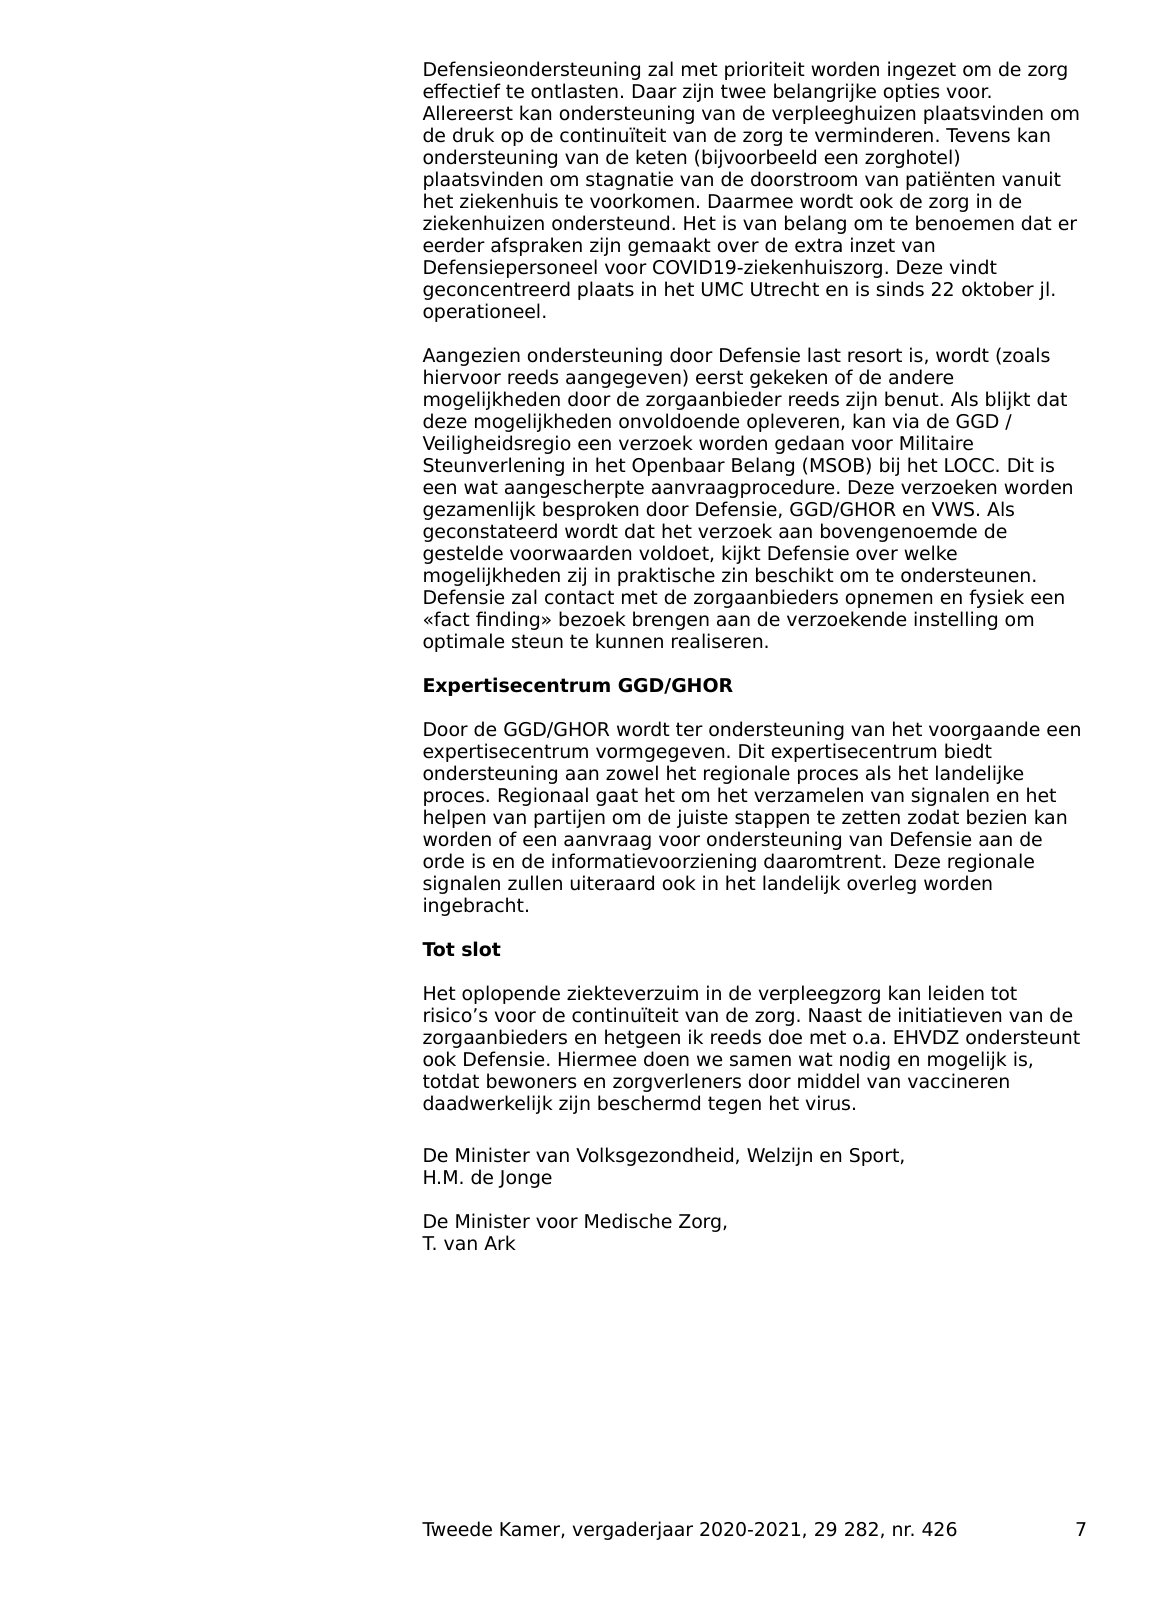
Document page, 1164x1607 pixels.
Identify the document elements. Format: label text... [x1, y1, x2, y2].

text De Minister van Volksgezondheid, Welzijn en Sport, H.M. de Jonge [422, 1145, 1087, 1189]
subtitle Tot slot [422, 939, 1087, 961]
text Defensieondersteuning zal met prioriteit worden ingezet om de zorg effectief te ontlasten. Daar zijn twee belangrijke opties voor. Allereerst kan ondersteuning van de verpleeghuizen plaatsvinden om de druk op de continuïteit van de zorg te verminderen. Tevens kan ondersteuning van de keten (bijvoorbeeld een zorghotel) plaatsvinden om stagnatie van de doorstroom van patiënten vanuit het ziekenhuis te voorkomen. Daarmee wordt ook de zorg in de ziekenhuizen ondersteund. Het is van belang om te benoemen dat er eerder afspraken zijn gemaakt over de extra inzet van Defensiepersoneel voor COVID19-ziekenhuiszorg. Deze vindt geconcentreerd plaats in het UMC Utrecht en is sinds 22 oktober jl. operationeel. [422, 59, 1087, 323]
text De Minister voor Medische Zorg, T. van Ark [422, 1211, 1087, 1255]
text Door de GGD/GHOR wordt ter ondersteuning van het voorgaande een expertisecentrum vormgegeven. Dit expertisecentrum biedt ondersteuning aan zowel het regionale proces als het landelijke proces. Regionaal gaat het om het verzamelen van signalen en het helpen van partijen om de juiste stappen te zetten zodat bezien kan worden of een aanvraag voor ondersteuning van Defensie aan de orde is en de informatievoorziening daaromtrent. Deze regionale signalen zullen uiteraard ook in het landelijk overleg worden ingebracht. [422, 719, 1087, 917]
text Aangezien ondersteuning door Defensie last resort is, wordt (zoals hiervoor reeds aangegeven) eerst gekeken of de andere mogelijkheden door de zorgaanbieder reeds zijn benut. Als blijkt dat deze mogelijkheden onvoldoende opleveren, kan via de GGD / Veiligheidsregio een verzoek worden gedaan voor Militaire Steunverlening in het Openbaar Belang (MSOB) bij het LOCC. Dit is een wat aangescherpte aanvraagprocedure. Deze verzoeken worden gezamenlijk besproken door Defensie, GGD/GHOR en VWS. Als geconstateerd wordt dat het verzoek aan bovengenoemde de gestelde voorwaarden voldoet, kijkt Defensie over welke mogelijkheden zij in praktische zin beschikt om te ondersteunen. Defensie zal contact met de zorgaanbieders opnemen en fysiek een «fact finding» bezoek brengen aan de verzoekende instelling om optimale steun te kunnen realiseren. [422, 345, 1087, 653]
text Het oplopende ziekteverzuim in de verpleegzorg kan leiden tot risico’s voor de continuïteit van de zorg. Naast de initiatieven van de zorgaanbieders en hetgeen ik reeds doe met o.a. EHVDZ ondersteunt ook Defensie. Hiermee doen we samen wat nodig en mogelijk is, totdat bewoners en zorgverleners door middel van vaccineren daadwerkelijk zijn beschermd tegen het virus. [422, 983, 1087, 1115]
subtitle Expertisecentrum GGD/GHOR [422, 675, 1087, 697]
